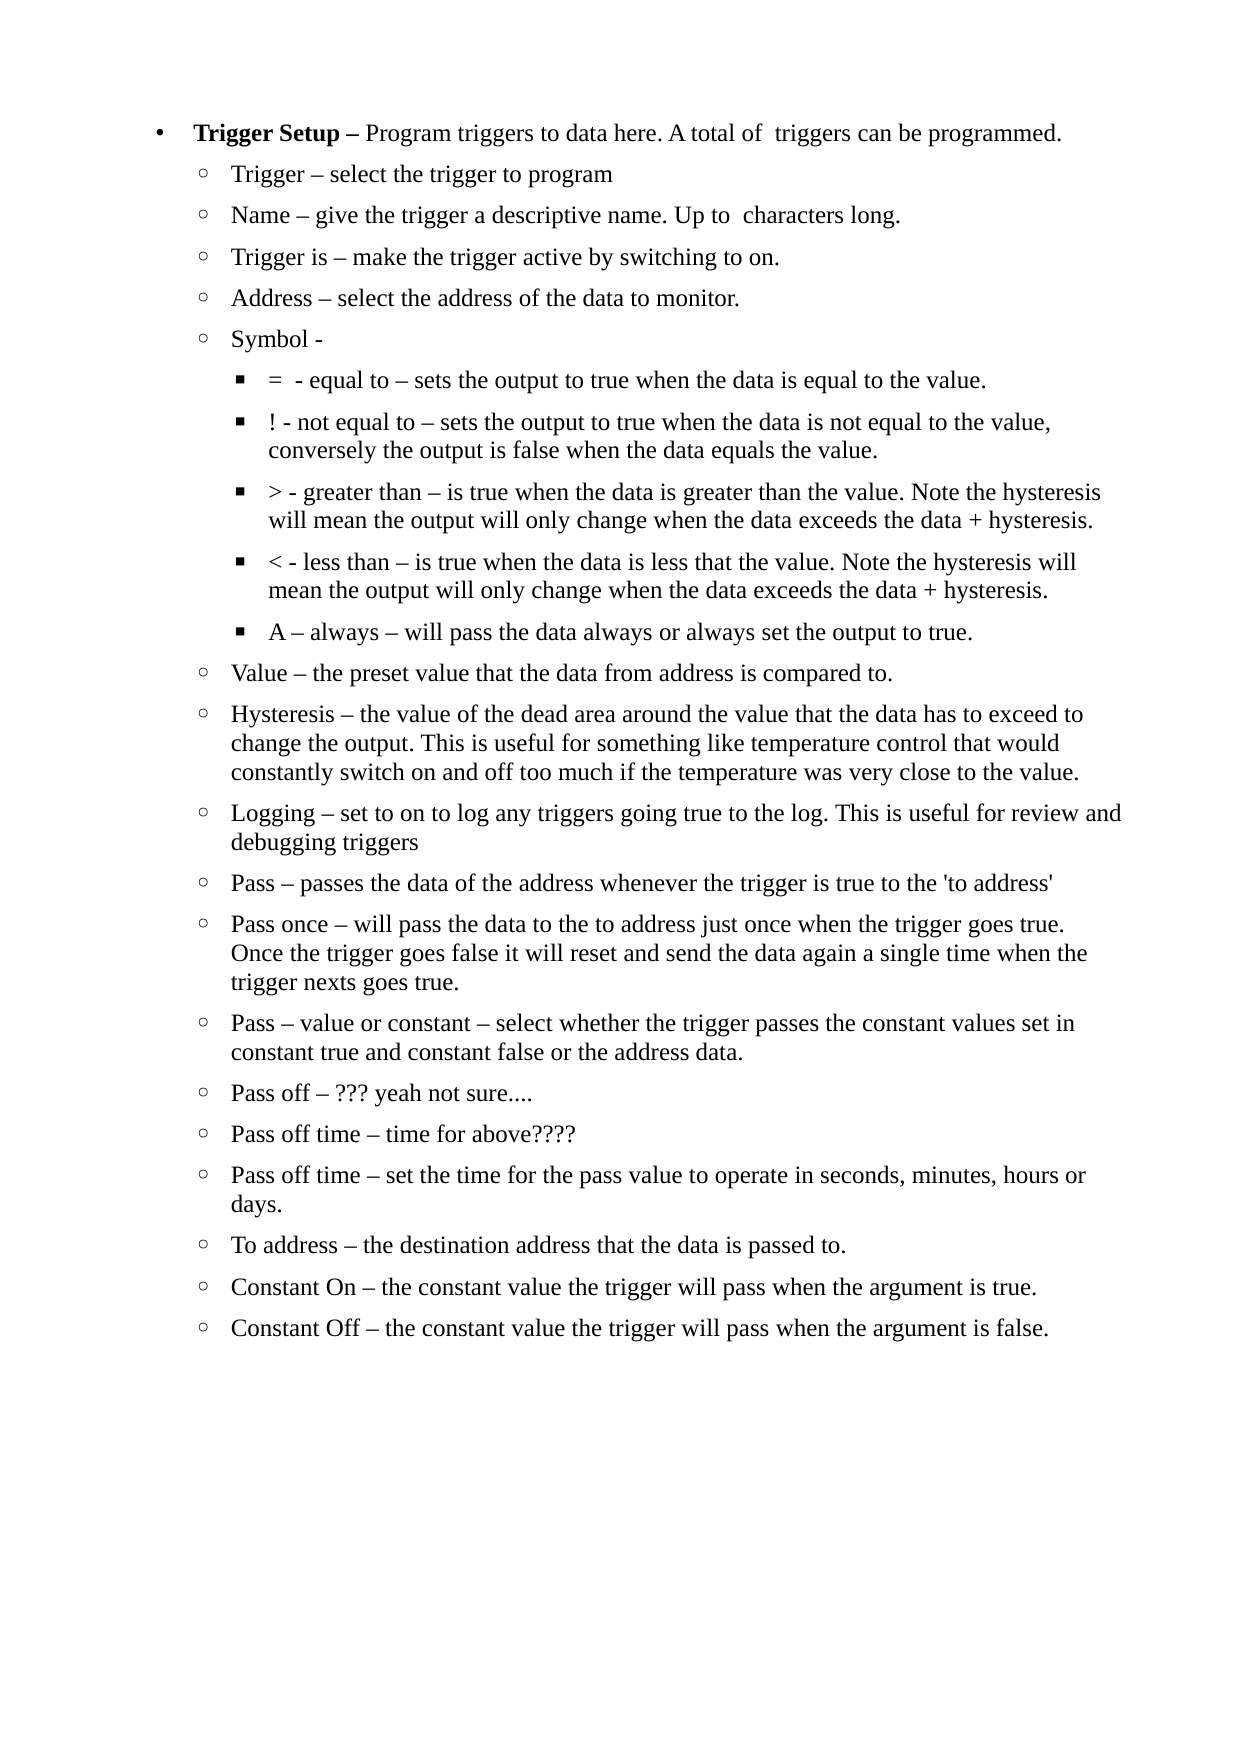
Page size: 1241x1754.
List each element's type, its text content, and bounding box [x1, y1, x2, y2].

list = - equal to – sets the output to true when the data is equal to the value. [231, 366, 1122, 394]
list Address – select the address of the data to monitor. [193, 283, 1122, 312]
list To address – the destination address that the data is passed to. [193, 1231, 1122, 1259]
list A – always – will pass the data always or always set the output to true. [231, 617, 1122, 646]
list Pass off time – set the time for the pass value to operate in seconds, minutes, hours or days. [193, 1161, 1122, 1218]
list Name – give the trigger a descriptive name. Up to characters long. [193, 201, 1122, 229]
list Pass once – will pass the data to the to address just once when the trigger goes true. Once the trigger goes false it will reset and send the data again a single time when the trigger nexts goes true. [193, 909, 1122, 996]
list Pass – passes the data of the address whenever the trigger is true to the 'to address' [193, 868, 1122, 897]
list Hysteresis – the value of the dead area around the value that the data has to exceed to change the output. This is useful for something like temperature control that would constantly switch on and off too much if the temperature was very close to the value. [193, 699, 1122, 786]
list Logging – set to on to log any triggers going true to the log. This is useful for review and debugging triggers [193, 798, 1122, 856]
list Trigger is – make the trigger active by switching to on. [193, 242, 1122, 271]
list Symbol - [193, 324, 1122, 353]
list Constant Off – the constant value the trigger will pass when the argument is false. [193, 1313, 1122, 1342]
list > - greater than – is true when the data is greater than the value. Note the hysteresis will mean the output will only change when the data exceeds the data + hysteresis. [231, 477, 1122, 534]
list Constant On – the constant value the trigger will pass when the argument is true. [193, 1272, 1122, 1301]
list < - less than – is true when the data is less that the value. Note the hysteresis will mean the output will only change when the data exceeds the data + hysteresis. [231, 547, 1122, 604]
list Pass off time – time for above???? [193, 1119, 1122, 1148]
list Pass – value or constant – select whether the trigger passes the constant values set in constant true and constant false or the address data. [193, 1008, 1122, 1066]
list Trigger Setup – Program triggers to data here. A total of triggers can be programmed. [156, 118, 1122, 147]
list Trigger – select the trigger to program [193, 159, 1122, 188]
list Value – the preset value that the data from address is compared to. [193, 658, 1122, 687]
list ! - not equal to – sets the output to true when the data is not equal to the value, conversely the output is false when the data equals the value. [231, 407, 1122, 464]
list Pass off – ??? yeah not sure.... [193, 1078, 1122, 1107]
